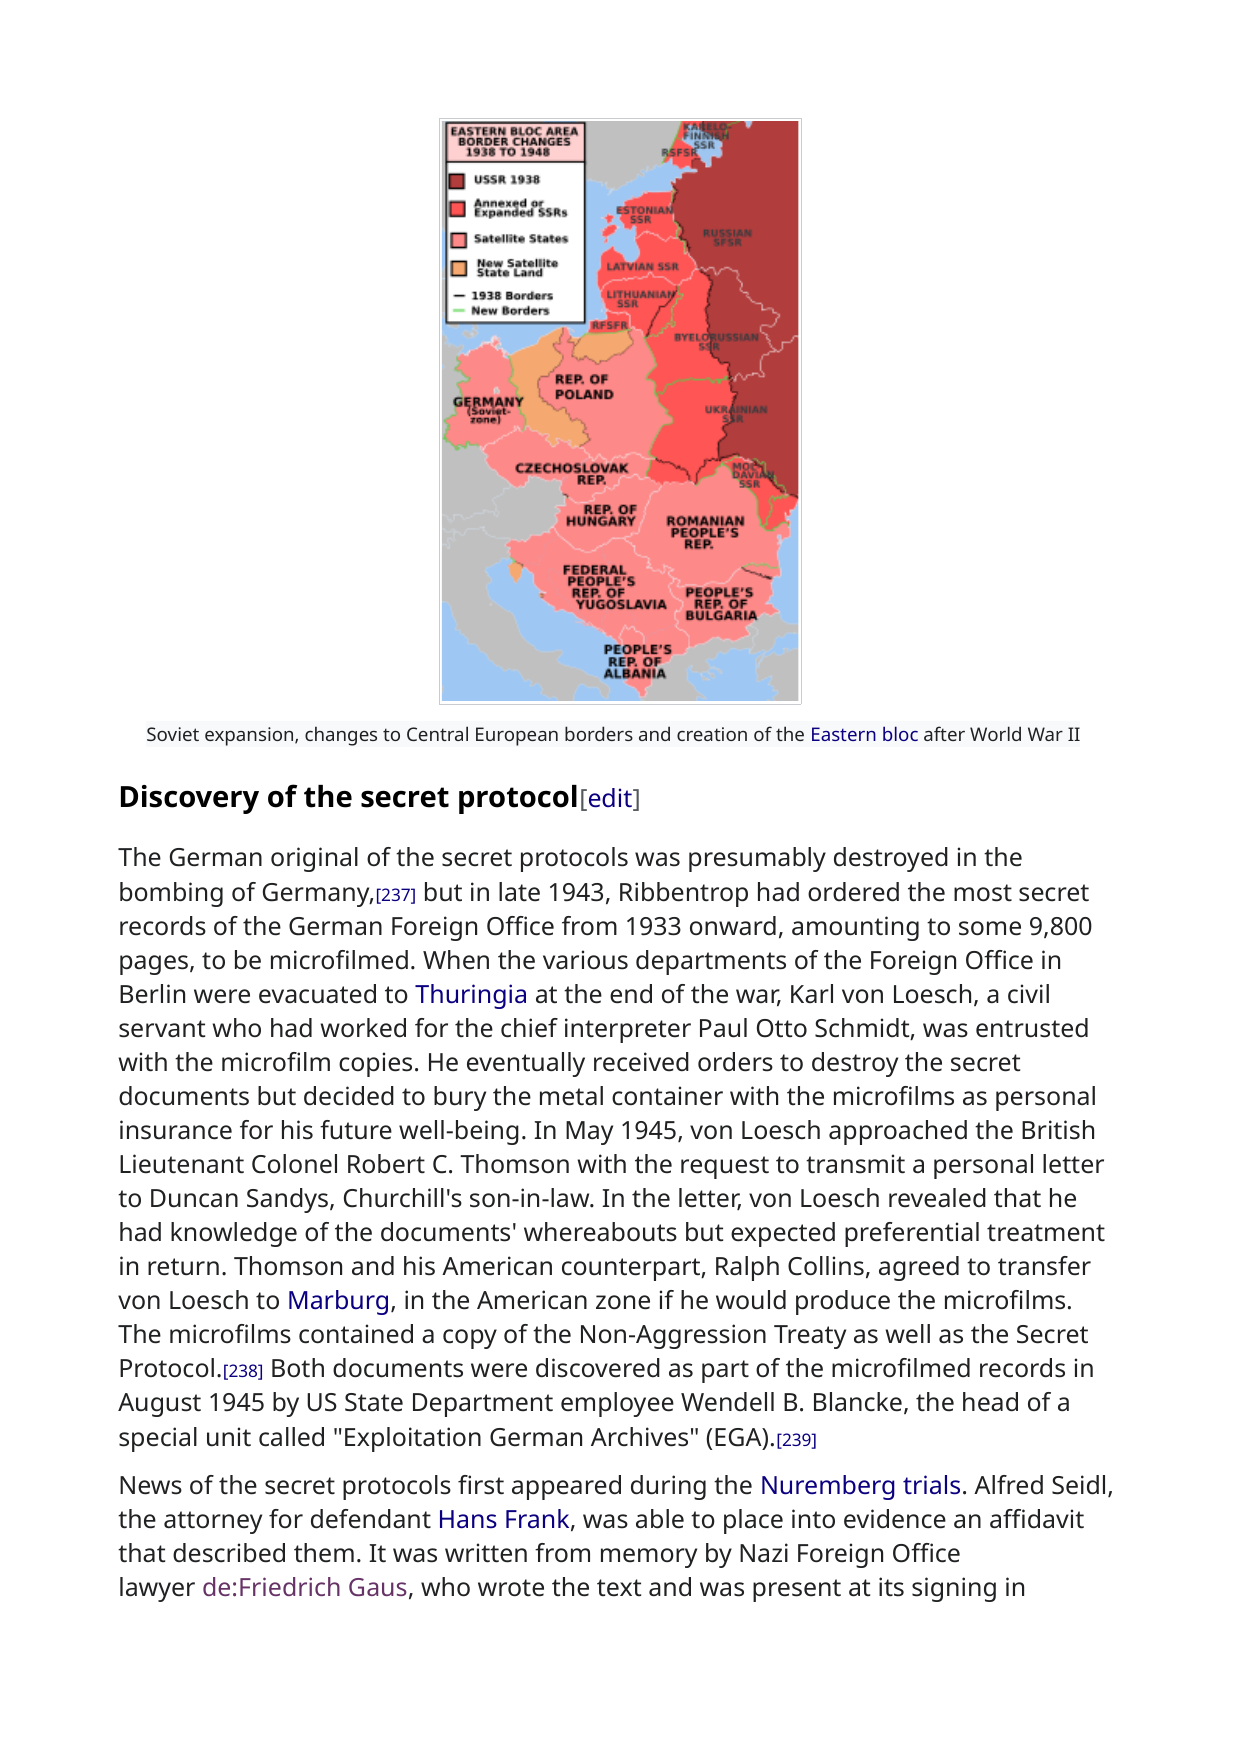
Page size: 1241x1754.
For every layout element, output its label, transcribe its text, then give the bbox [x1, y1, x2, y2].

text News of the secret protocols first appeared during the Nuremberg trials. Alfred Seidl, the attorney for defendant Hans Frank, was able to place into evidence an affidavit that described them. It was written from memory by Nazi Foreign Office lawyer de:Friedrich Gaus, who wrote the text and was present at its signing in [118, 1468, 1122, 1604]
subtitle Discovery of the secret protocol[edit] [118, 777, 1122, 816]
text Soviet expansion, changes to Central European borders and creation of the Eastern bloc after World War II [123, 721, 1122, 747]
picture [441, 121, 799, 701]
text The German original of the secret protocols was presumably destroyed in the bombing of Germany,[237] but in late 1943, Ribbentrop had ordered the most secret records of the German Foreign Office from 1933 onward, amounting to some 9,800 pages, to be microfilmed. When the various departments of the Foreign Office in Berlin were evacuated to Thuringia at the end of the war, Karl von Loesch, a civil servant who had worked for the chief interpreter Paul Otto Schmidt, was entrusted with the microfilm copies. He eventually received orders to destroy the secret documents but decided to bury the metal container with the microfilms as personal insurance for his future well-being. In May 1945, von Loesch approached the British Lieutenant Colonel Robert C. Thomson with the request to transmit a personal letter to Duncan Sandys, Churchill's son-in-law. In the letter, von Loesch revealed that he had knowledge of the documents' whereabouts but expected preferential treatment in return. Thomson and his American counterpart, Ralph Collins, agreed to transfer von Loesch to Marburg, in the American zone if he would produce the microfilms. The microfilms contained a copy of the Non-Aggression Treaty as well as the Secret Protocol.[238] Both documents were discovered as part of the microfilmed records in August 1945 by US State Department employee Wendell B. Blancke, the head of a special unit called "Exploitation German Archives" (EGA).[239] [118, 840, 1122, 1453]
